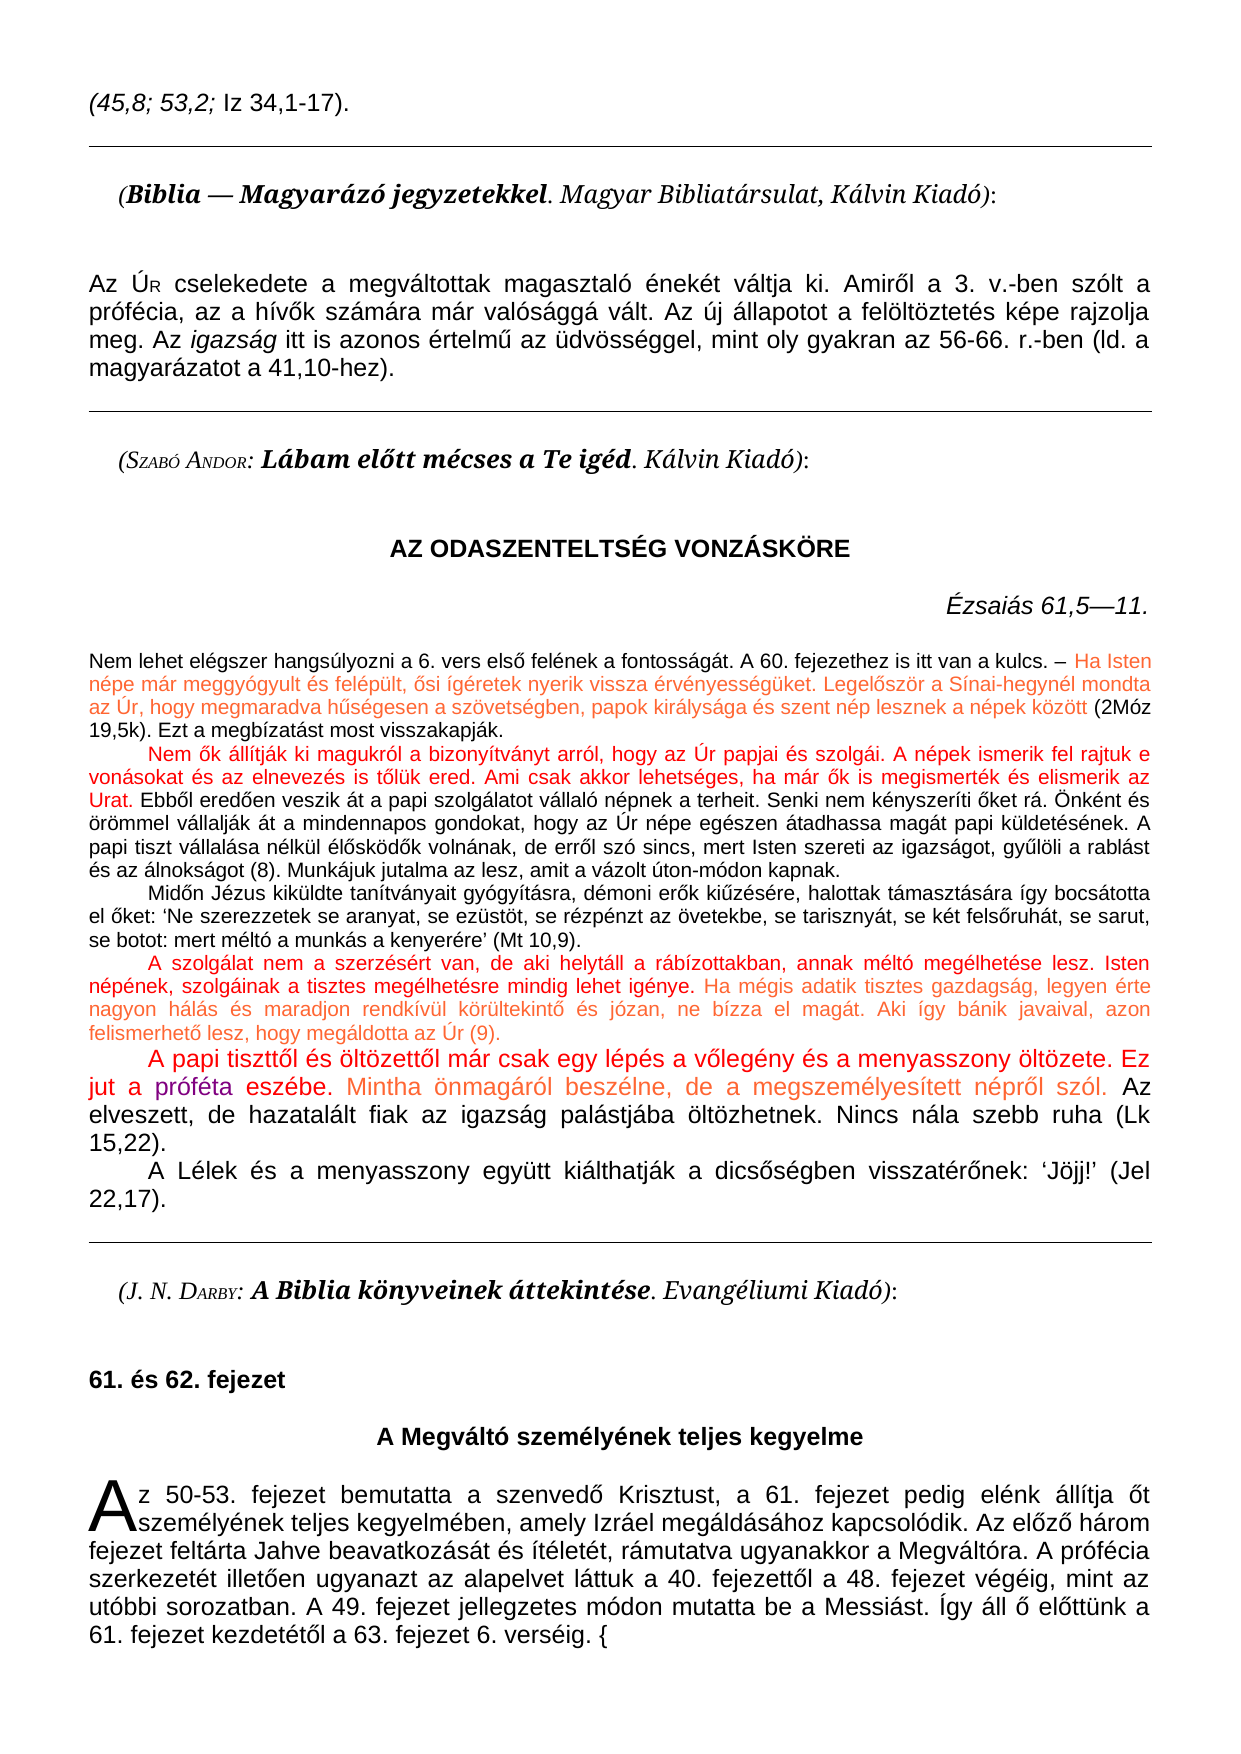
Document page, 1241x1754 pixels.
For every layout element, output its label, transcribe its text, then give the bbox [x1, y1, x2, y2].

text 61. és 62. fejezet [88, 1365, 1152, 1393]
text AZ ODASZENTELTSÉG VONZÁSKÖRE [88, 534, 1152, 562]
text Nem lehet elégszer hangsúlyozni a 6. vers első felének a fontosságát. A 60. fejezethez is itt van a kulcs. – Ha Isten népe már meggyógyult és felépült, ősi ígéretek nyerik vissza érvényességüket. Legelőször a Sínai-hegynél mondta az Úr, hogy megmaradva hűségesen a szövetségben, papok királysága és szent nép lesznek a népek között (2Móz 19,5k). Ezt a megbízatást most visszakapják. [88, 649, 1152, 742]
text A Lélek és a menyasszony együtt kiálthatják a dicsőségben visszatérőnek: ‘Jöjj!’ (Jel 22,17). [88, 1156, 1152, 1212]
text (45,8; 53,2; Iz 34,1-17). [88, 88, 1152, 117]
text Az 50-53. fejezet bemutatta a szenvedő Krisztust, a 61. fejezet pedig elénk állítja őt személyének teljes kegyelmében, amely Izráel megáldásához kapcsolódik. Az előző három fejezet feltárta Jahve beavatkozását és ítéletét, rámutatva ugyanakkor a Megváltóra. A prófécia szerkezetét illetően ugyanazt az alapelvet láttuk a 40. fejezettől a 48. fejezet végéig, mint az utóbbi sorozatban. A 49. fejezet jellegzetes módon mutatta be a Messiást. Így áll ő előttünk a 61. fejezet kezdetétől a 63. fejezet 6. verséig. { [88, 1480, 1152, 1648]
text A szolgálat nem a szerzésért van, de aki helytáll a rábízottakban, annak méltó megélhetése lesz. Isten népének, szolgáinak a tisztes megélhetésre mindig lehet igénye. Ha mégis adatik tisztes gazdagság, legyen érte nagyon hálás és maradjon rendkívül körültekintő és józan, ne bízza el magát. Aki így bánik javaival, azon felismerhető lesz, hogy megáldotta az Úr (9). [88, 951, 1152, 1044]
text Az Úr cselekedete a megváltottak magasztaló énekét váltja ki. Amiről a 3. v.-ben szólt a prófécia, az a hívők számára már valósággá vált. Az új állapotot a felöltöztetés képe rajzolja meg. Az igazság itt is azonos értelmű az üdvösséggel, mint oly gyakran az 56-66. r.-ben (ld. a magyarázatot a 41,10-hez). [88, 269, 1152, 382]
text A Megváltó személyének teljes kegyelme [88, 1423, 1152, 1451]
text (Biblia — Magyarázó jegyzetekkel. Magyar Bibliatársulat, Kálvin Kiadó): [88, 147, 1152, 240]
text Ézsaiás 61,5—11. [88, 592, 1152, 620]
text Midőn Jézus kiküldte tanítványait gyógyításra, démoni erők kiűzésére, halottak támasztására így bocsátotta el őket: ‘Ne szerezzetek se aranyat, se ezüstöt, se rézpénzt az övetekbe, se tarisznyát, se két felsőruhát, se sarut, se botot: mert méltó a munkás a kenyerére’ (Mt 10,9). [88, 882, 1152, 951]
text A papi tiszttől és öltözettől már csak egy lépés a vőlegény és a menyasszony öltözete. Ez jut a próféta eszébe. Mintha önmagáról beszélne, de a megszemélyesített népről szól. Az elveszett, de hazatalált fiak az igazság palástjába öltözhetnek. Nincs nála szebb ruha (Lk 15,22). [88, 1044, 1152, 1156]
text (Szabó Andor: Lábam előtt mécses a Te igéd. Kálvin Kiadó): [88, 412, 1152, 505]
text Nem ők állítják ki magukról a bizonyítványt arról, hogy az Úr papjai és szolgái. A népek ismerik fel rajtuk e vonásokat és az elnevezés is tőlük ered. Ami csak akkor lehetséges, ha már ők is megismerték és elismerik az Urat. Ebből eredően veszik át a papi szolgálatot vállaló népnek a terheit. Senki nem kényszeríti őket rá. Önként és örömmel vállalják át a mindennapos gondokat, hogy az Úr népe egészen átadhassa magát papi küldetésének. A papi tiszt vállalása nélkül élősködők volnának, de erről szó sincs, mert Isten szereti az igazságot, gyűlöli a rablást és az álnokságot (8). Munkájuk jutalma az lesz, amit a vázolt úton-módon kapnak. [88, 742, 1152, 882]
text (J. N. Darby: A Biblia könyveinek áttekintése. Evangéliumi Kiadó): [88, 1243, 1152, 1336]
